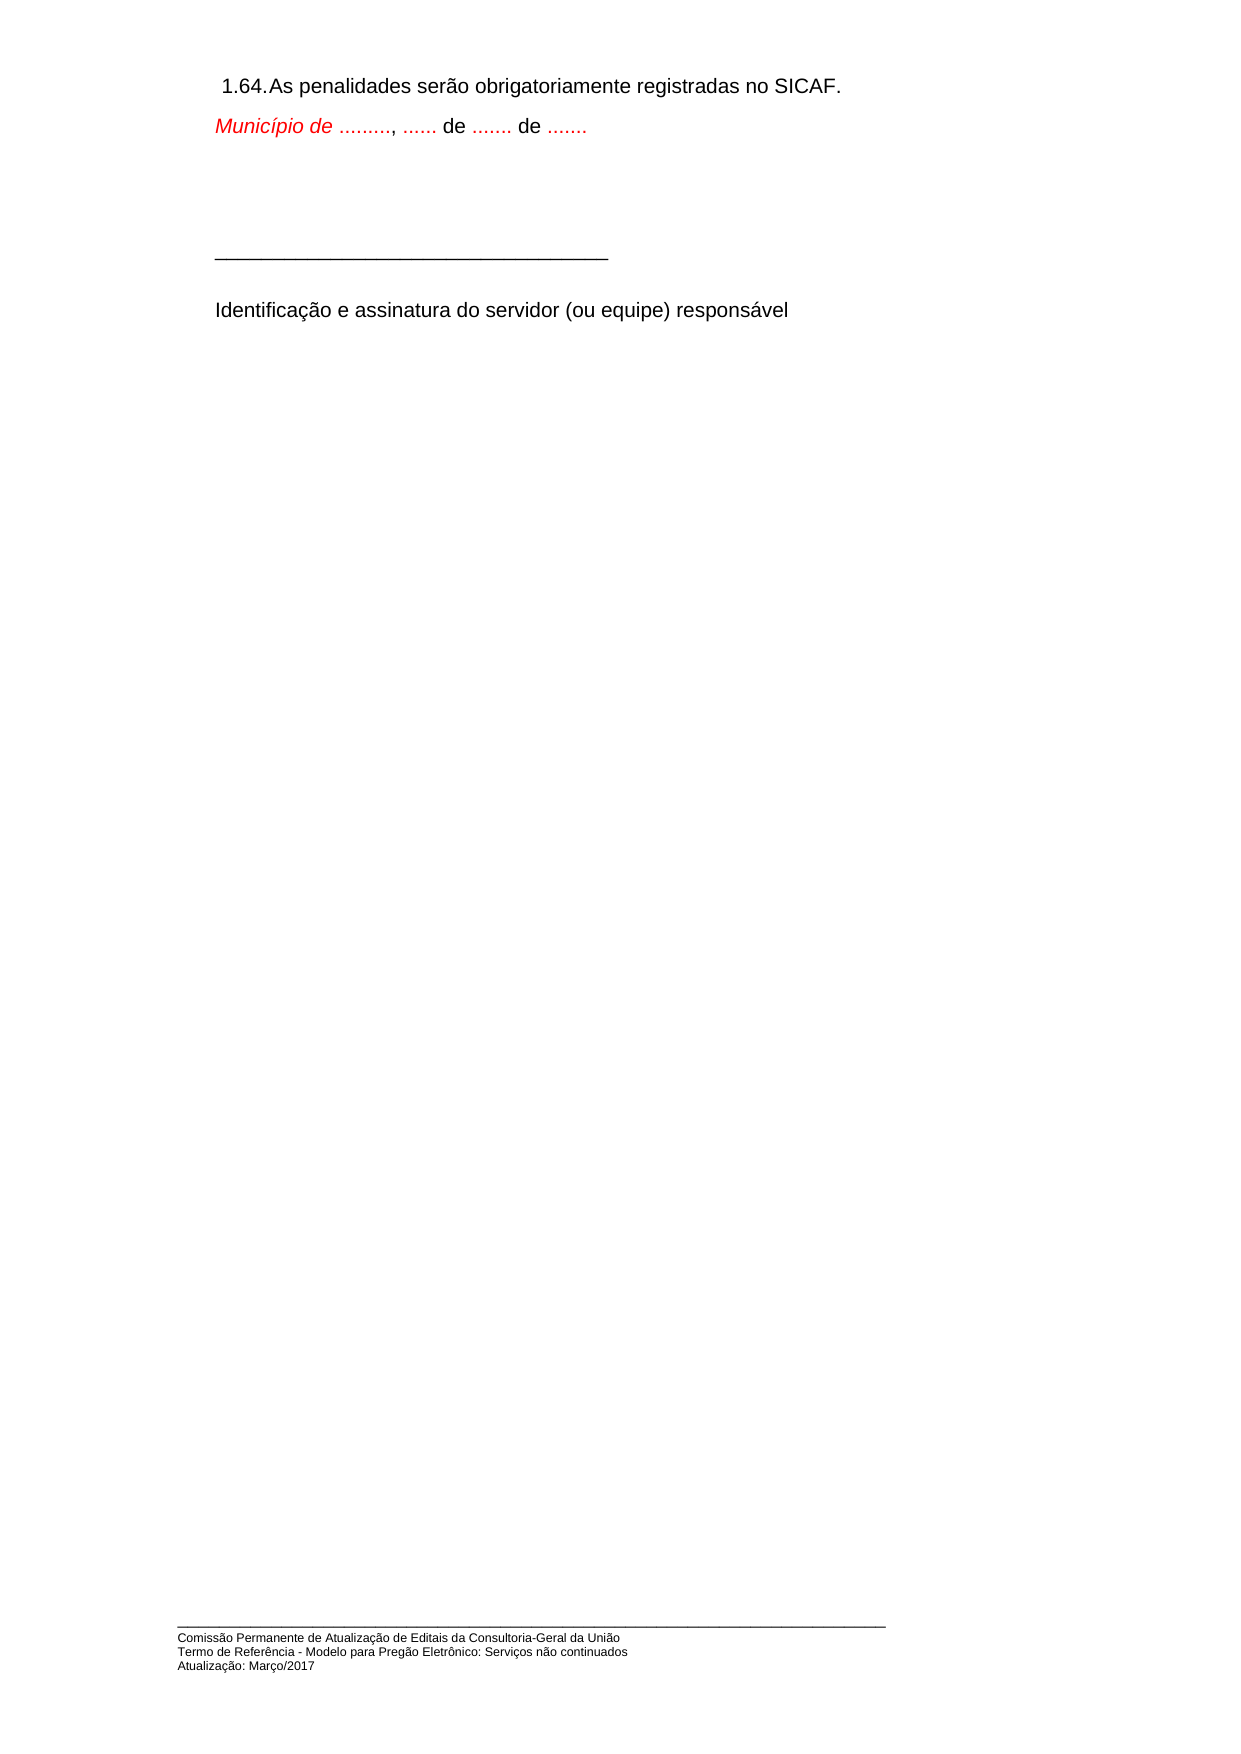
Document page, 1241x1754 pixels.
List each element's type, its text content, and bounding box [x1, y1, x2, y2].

list As penalidades serão obrigatoriamente registradas no SICAF. [221, 74, 1122, 98]
text Identificação e assinatura do servidor (ou equipe) responsável [215, 298, 1122, 322]
text __________________________________ [215, 237, 1122, 261]
text Município de ........., ...... de ....... de ....... [215, 114, 1122, 138]
